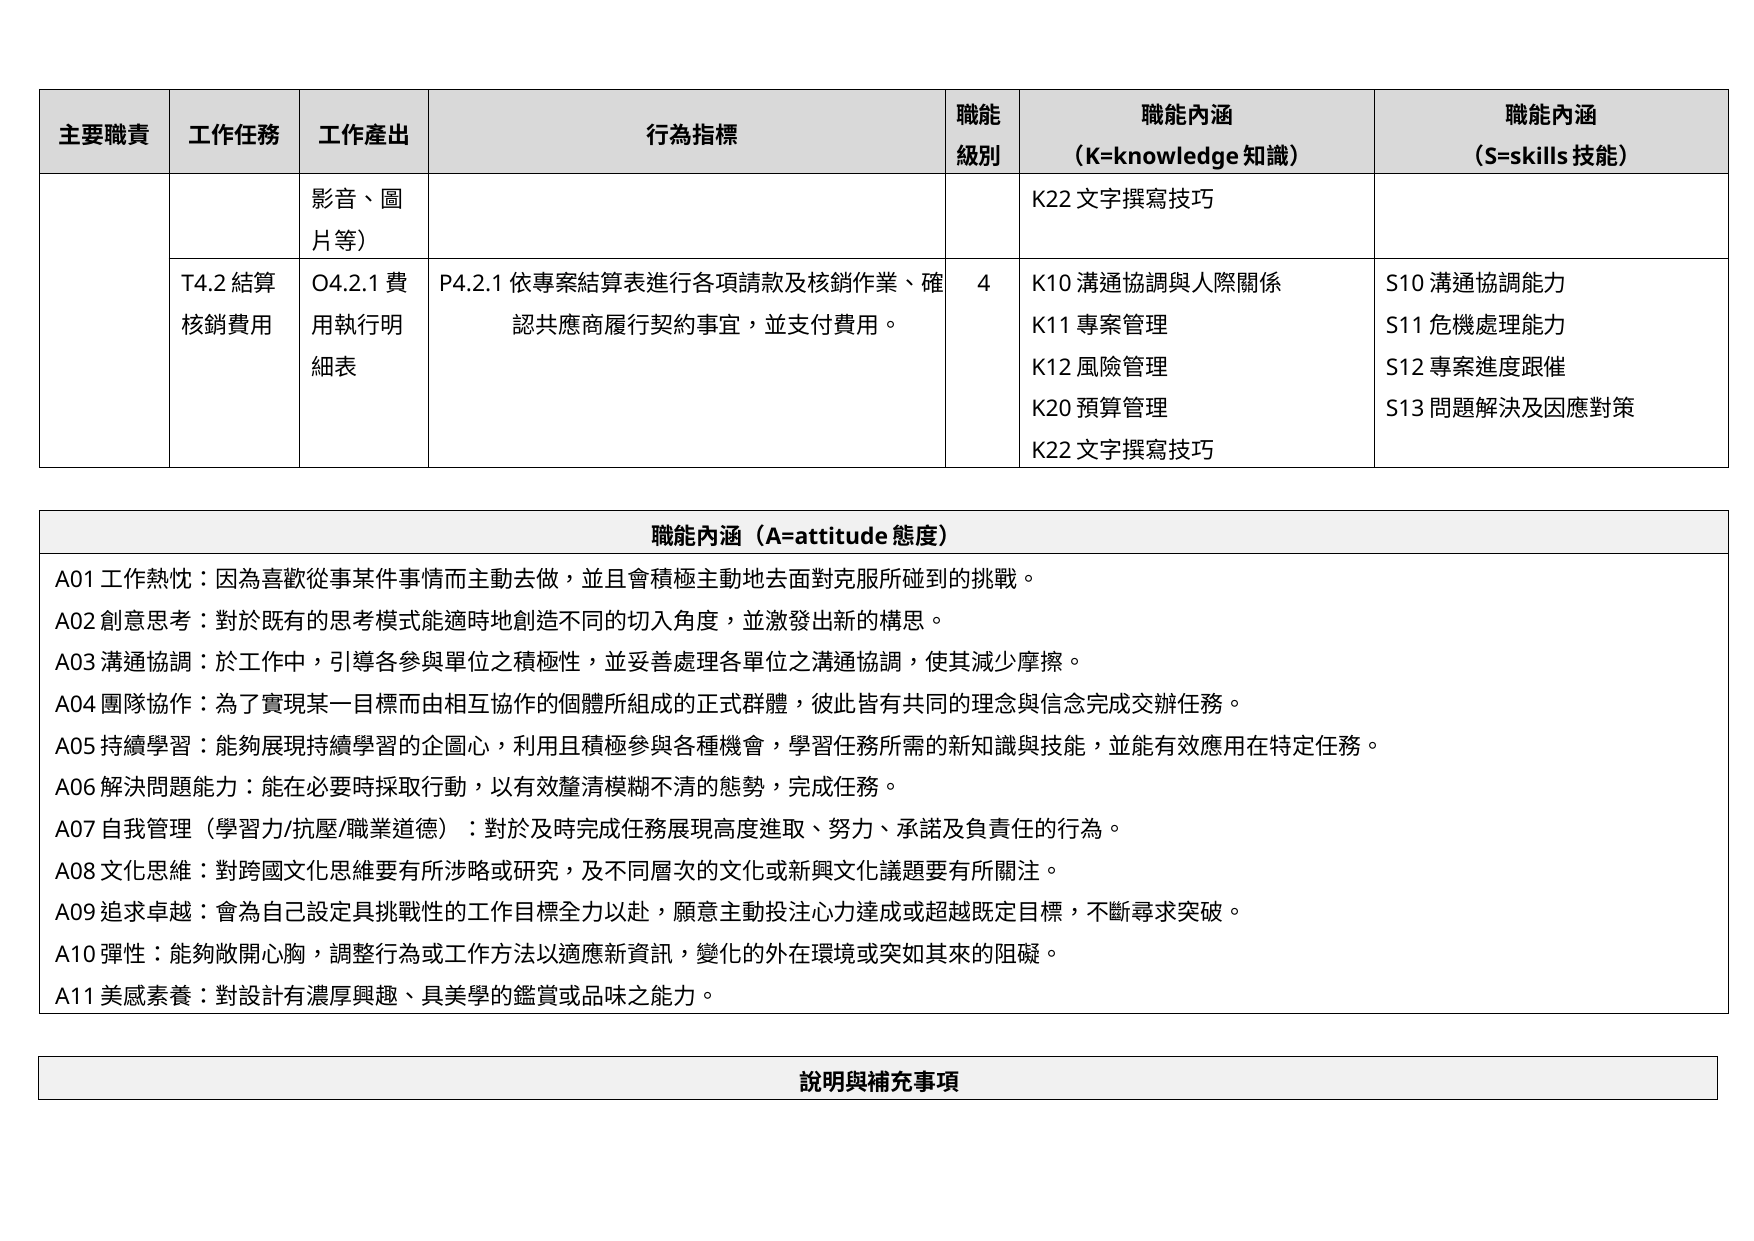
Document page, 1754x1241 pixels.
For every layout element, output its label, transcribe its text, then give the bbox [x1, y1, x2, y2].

table_header 主要職責 [40, 90, 169, 173]
table_cell S10溝通協調能力 S11危機處理能力 S12專案進度跟催 S13問題解決及因應對策 [1375, 259, 1728, 467]
table_header 職能內涵 （S=skills技能） [1375, 90, 1728, 173]
table_cell [1375, 174, 1728, 257]
table_cell O4.2.1費用執行明細表 [300, 259, 428, 467]
table_cell [946, 174, 1019, 257]
table_cell A01工作熱忱：因為喜歡從事某件事情而主動去做，並且會積極主動地去面對克服所碰到的挑戰。 A02創意思考：對於既有的思考模式能適時地創造不同的切入角度，並激發出新的構思。 A03溝通協調：於工作中，引導各參與單位之積極性，並妥善處理各單位之溝通協調，使其減少摩擦。 A04團隊協作：為了實現某一目標而由相互協作的個體所組成的正式群體，彼此皆有共同的理念與信念完成交辦任務。 A05持續學習：能夠展現持續學習的企圖心，利用且積極參與各種機會，學習任務所需的新知識與技能，並能有效應用在特定任務。 A06解決問題能力：能在必要時採取行動，以有效釐清模糊不清的態勢，完成任務。 A07自我管理（學習力/抗壓/職業道德）：對於及時完成任務展現高度進取、努力、承諾及負責任的行為。 A08文化思維：對跨國文化思維要有所涉略或研究，及不同層次的文化或新興文化議題要有所關注。 A09追求卓越：會為自己設定具挑戰性的工作目標全力以赴，願意主動投注心力達成或超越既定目標，不斷尋求突破。 A10彈性：能夠敞開心胸，調整行為或工作方法以適應新資訊，變化的外在環境或突如其來的阻礙。 A11美感素養：對設計有濃厚興趣、具美學的鑑賞或品味之能力。 [40, 554, 1728, 1012]
table_cell P4.2.1依專案結算表進行各項請款及核銷作業、確認共應商履行契約事宜，並支付費用。 [429, 259, 945, 467]
table_cell [40, 174, 169, 467]
table_header 職能內涵 （K=knowledge知識） [1020, 90, 1374, 173]
table_cell K10溝通協調與人際關係 K11專案管理 K12風險管理 K20預算管理 K22文字撰寫技巧 [1020, 259, 1374, 467]
table_cell 4 [946, 259, 1019, 467]
table_header 職能內涵（A=attitude態度） [40, 511, 1728, 553]
table_cell T4.2結算核銷費用 [170, 259, 299, 467]
table_cell [429, 174, 945, 257]
table_header 說明與補充事項 [39, 1057, 1717, 1099]
table_header 行為指標 [429, 90, 945, 173]
table_cell 影音、圖片等） [300, 174, 428, 257]
table_cell K22文字撰寫技巧 [1020, 174, 1374, 257]
table_header 工作產出 [300, 90, 428, 173]
table_header 職能級別 [946, 90, 1019, 173]
table_header 工作任務 [170, 90, 299, 173]
table_cell [170, 174, 299, 257]
